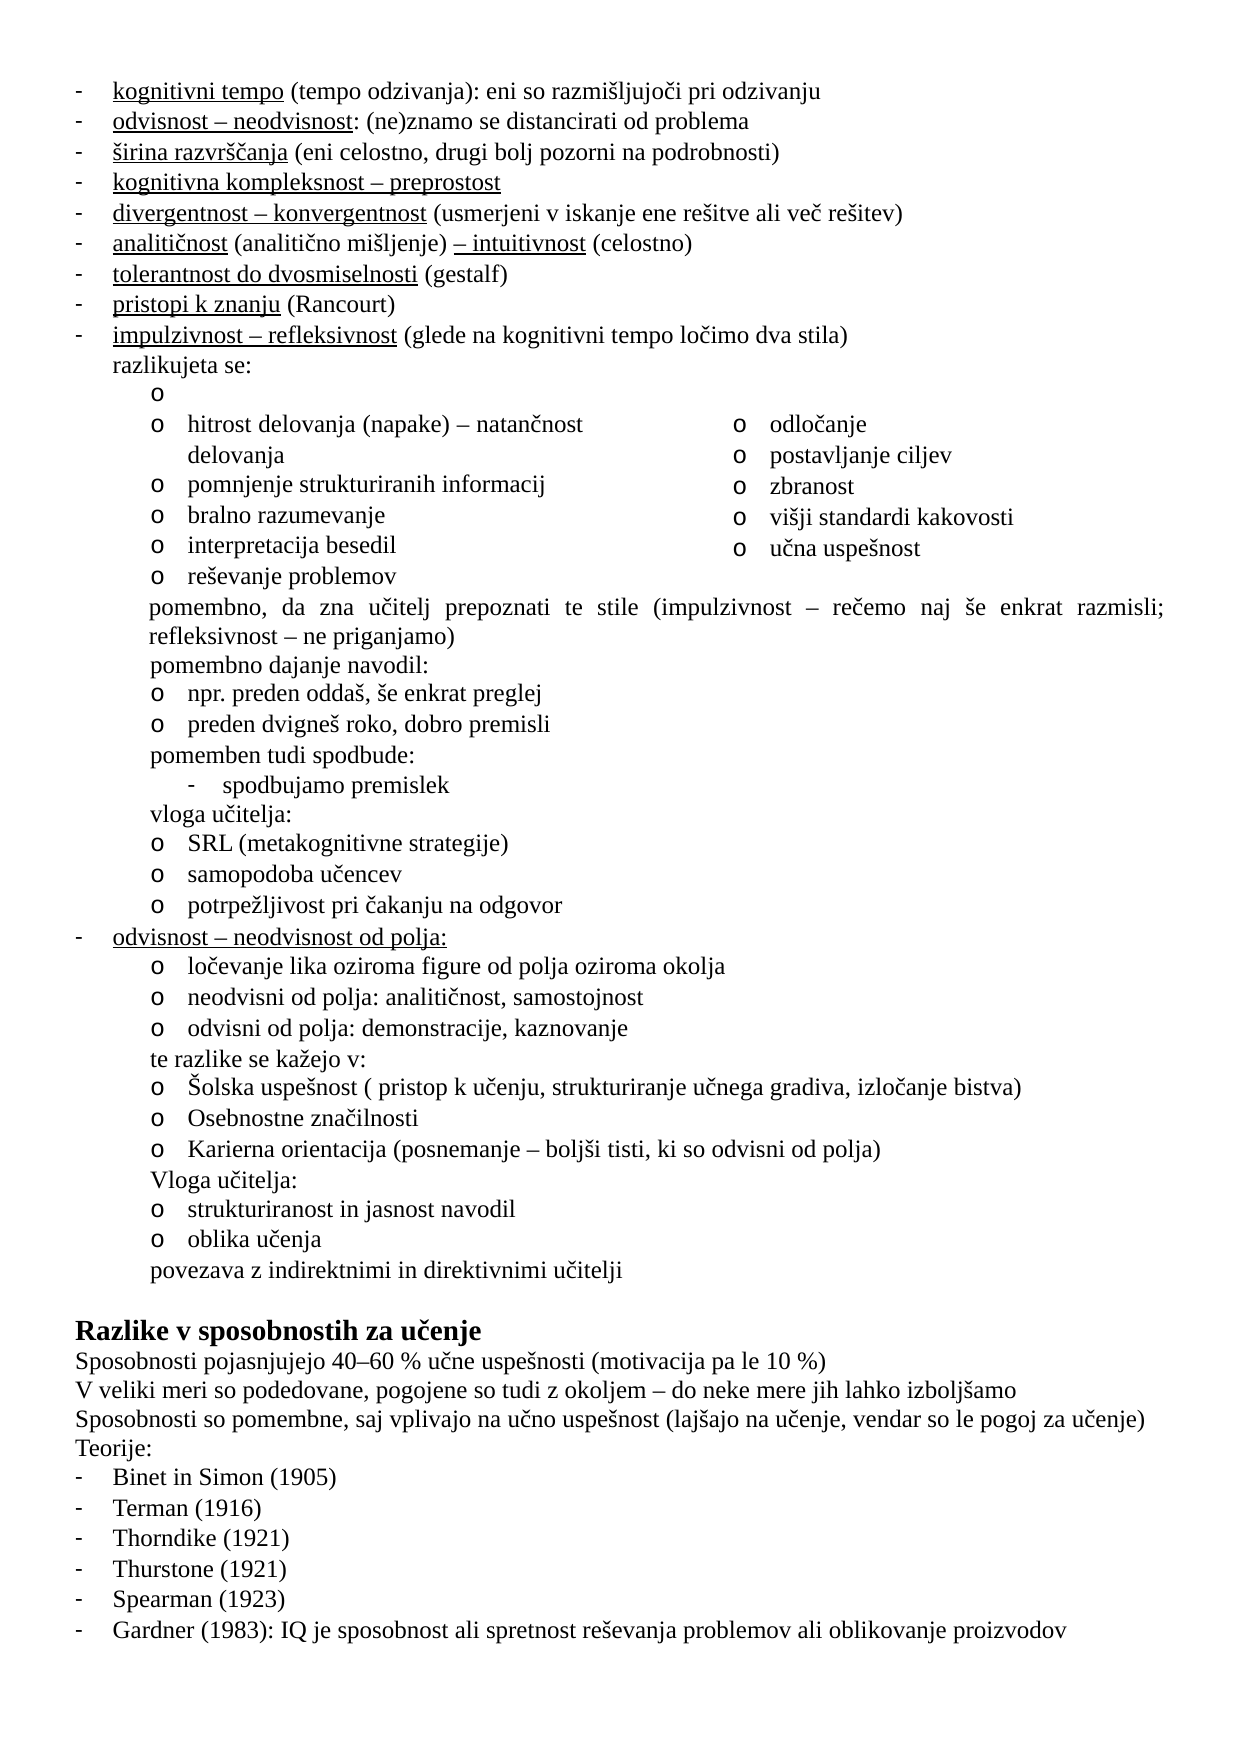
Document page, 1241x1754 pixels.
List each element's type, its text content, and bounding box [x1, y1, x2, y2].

text razlikujeta se: [112, 350, 1165, 378]
list Terman (1916) [75, 1492, 1165, 1522]
list Šolska uspešnost ( pristop k učenju, strukturiranje učnega gradiva, izločanje bistva) [150, 1072, 1165, 1103]
list hitrost delovanja (napake) – natančnost delovanja [150, 409, 583, 469]
list npr. preden oddaš, še enkrat preglej [150, 678, 1165, 709]
text Razlike v sposobnostih za učenje [75, 1313, 1165, 1346]
text Teorije: [75, 1433, 1165, 1461]
list odvisni od polja: demonstracije, kaznovanje [150, 1013, 1165, 1044]
list odločanje [732, 409, 1165, 440]
list Osebnostne značilnosti [150, 1103, 1165, 1134]
list tolerantnost do dvosmiselnosti (gestalf) [75, 258, 1165, 289]
text pomembno dajanje navodil: [112, 650, 1165, 678]
text pomemben tudi spodbude: [150, 740, 1165, 769]
list zbranost [732, 471, 1165, 502]
text vloga učitelja: [150, 799, 1165, 828]
list bralno razumevanje [150, 500, 583, 531]
list pristopi k znanju (Rancourt) [75, 289, 1165, 319]
list SRL (metakognitivne strategije) [150, 828, 1165, 859]
text povezava z indirektnimi in direktivnimi učitelji [150, 1255, 1165, 1284]
list analitičnost (analitično mišljenje) – intuitivnost (celostno) [75, 228, 1165, 258]
text te razlike se kažejo v: [150, 1044, 1165, 1072]
list višji standardi kakovosti [732, 502, 1165, 533]
list kognitivni tempo (tempo odzivanja): eni so razmišljujoči pri odzivanju [75, 75, 1165, 106]
list ločevanje lika oziroma figure od polja oziroma okolja [150, 951, 1165, 982]
list Binet in Simon (1905) [75, 1461, 1165, 1492]
list postavljanje ciljev [732, 440, 1165, 471]
text pomembno, da zna učitelj prepoznati te stile (impulzivnost – rečemo naj še enkrat razmisli; refleksivnost – ne priganjamo) [149, 592, 1165, 650]
list Thorndike (1921) [75, 1522, 1165, 1553]
list učna uspešnost [732, 533, 1165, 563]
text V veliki meri so podedovane, pogojene so tudi z okoljem – do neke mere jih lahko izboljšamo [75, 1375, 1165, 1404]
list strukturiranost in jasnost navodil [150, 1194, 1165, 1224]
list Gardner (1983): IQ je sposobnost ali spretnost reševanja problemov ali oblikovanje proizvodov [75, 1614, 1165, 1644]
list samopodoba učencev [150, 859, 1165, 890]
list odvisnost – neodvisnost: (ne)znamo se distancirati od problema [75, 106, 1165, 136]
list neodvisni od polja: analitičnost, samostojnost [150, 982, 1165, 1013]
list spodbujamo premislek [187, 769, 1165, 799]
list divergentnost – konvergentnost (usmerjeni v iskanje ene rešitve ali več rešitev) [75, 197, 1165, 228]
list oblika učenja [150, 1224, 1165, 1255]
list reševanje problemov [150, 561, 583, 592]
list širina razvrščanja (eni celostno, drugi bolj pozorni na podrobnosti) [75, 136, 1165, 167]
list kognitivna kompleksnost – preprostost [75, 167, 1165, 197]
list potrpežljivost pri čakanju na odgovor [150, 890, 1165, 921]
text Sposobnosti pojasnjujejo 40–60 % učne uspešnosti (motivacija pa le 10 %) [75, 1346, 1165, 1375]
text Sposobnosti so pomembne, saj vplivajo na učno uspešnost (lajšajo na učenje, vendar so le pogoj za učenje) [75, 1404, 1165, 1433]
text Vloga učitelja: [150, 1165, 1165, 1194]
list impulzivnost – refleksivnost (glede na kognitivni tempo ločimo dva stila) [75, 319, 1165, 350]
list odvisnost – neodvisnost od polja: [75, 921, 1165, 951]
list preden dvigneš roko, dobro premisli [150, 709, 1165, 740]
list Spearman (1923) [75, 1583, 1165, 1614]
list interpretacija besedil [150, 531, 583, 561]
list Karierna orientacija (posnemanje – boljši tisti, ki so odvisni od polja) [150, 1134, 1165, 1165]
list pomnjenje strukturiranih informacij [150, 469, 583, 500]
list Thurstone (1921) [75, 1553, 1165, 1583]
